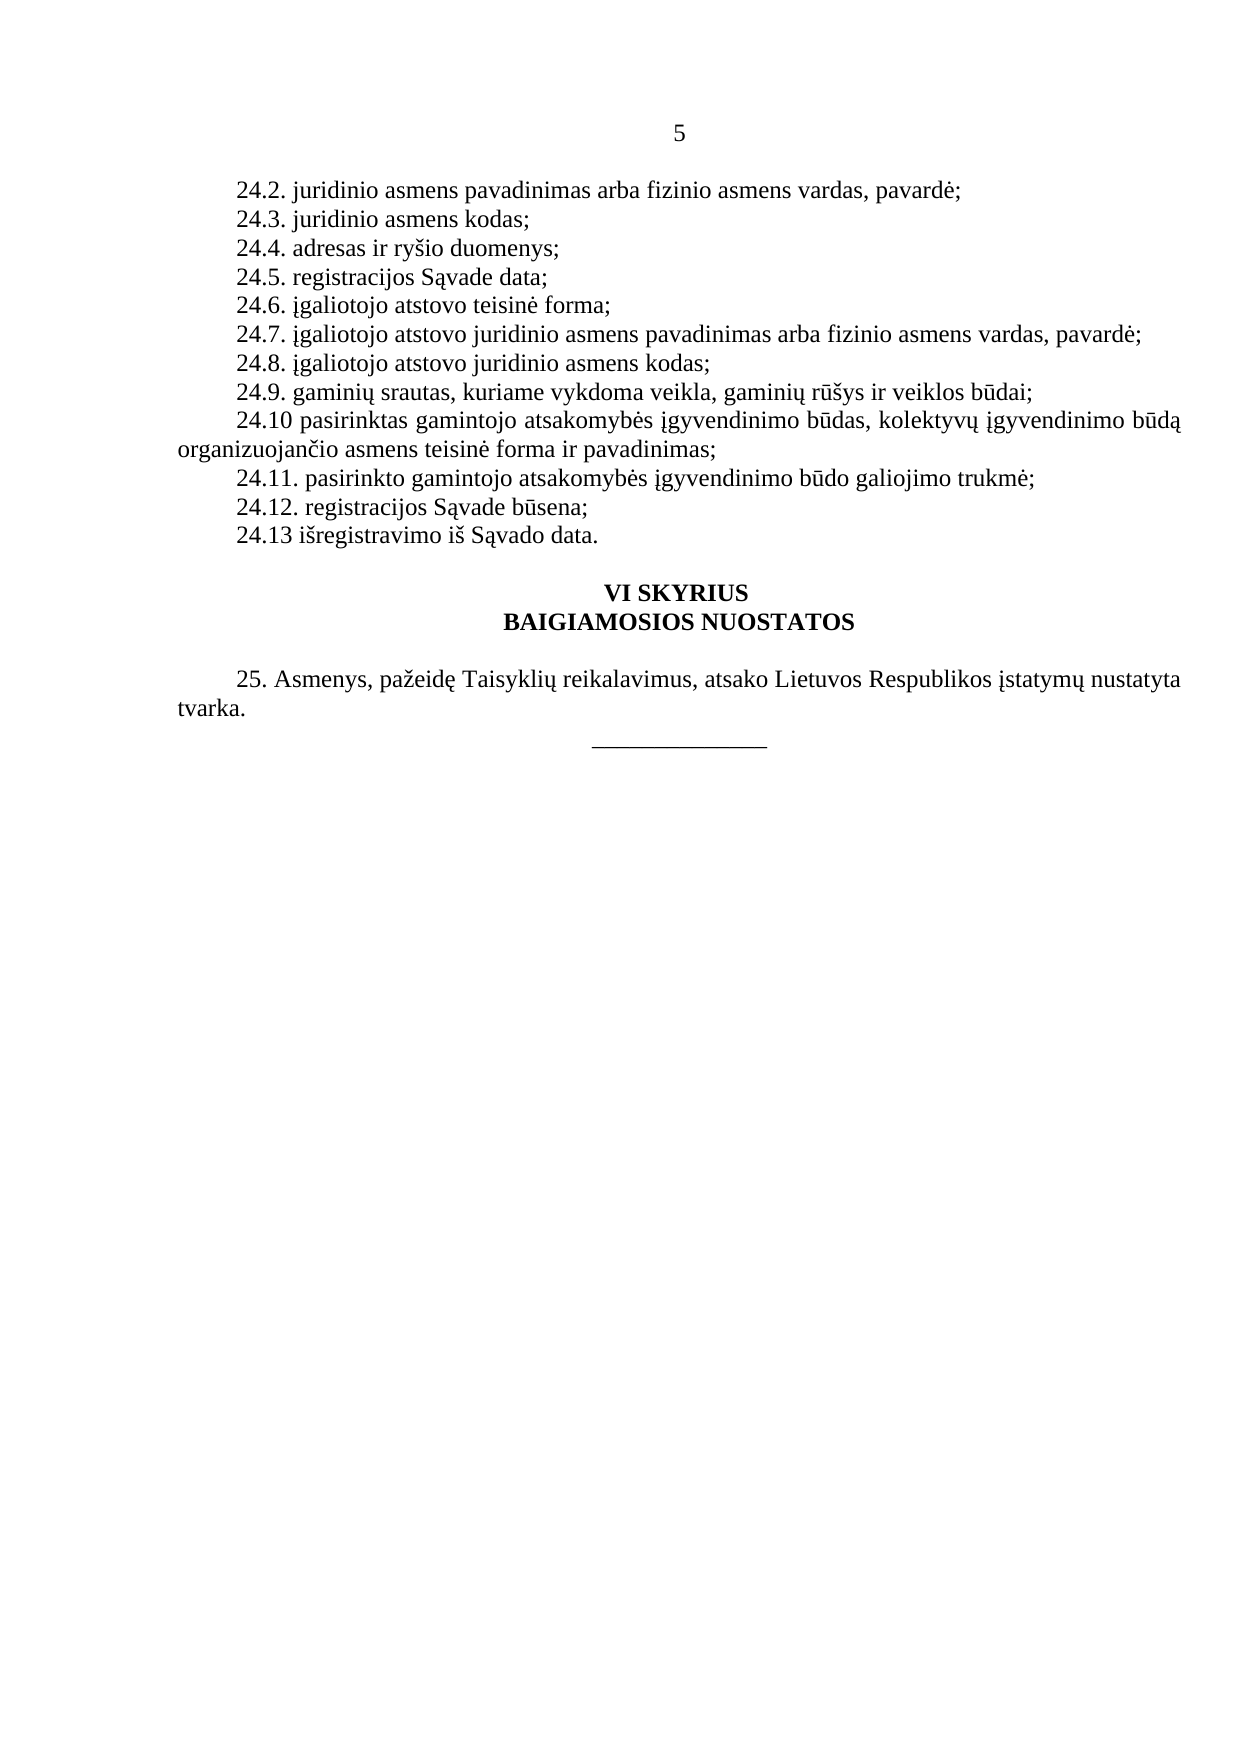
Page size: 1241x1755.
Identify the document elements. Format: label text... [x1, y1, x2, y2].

text 24.12. registracijos Sąvade būsena; [177, 492, 1181, 521]
text 24.6. įgaliotojo atstovo teisinė forma; [177, 291, 1181, 319]
text 24.2. juridinio asmens pavadinimas arba fizinio asmens vardas, pavardė; [177, 176, 1181, 204]
text 24.9. gaminių srautas, kuriame vykdoma veikla, gaminių rūšys ir veiklos būdai; [177, 377, 1181, 406]
text 24.7. įgaliotojo atstovo juridinio asmens pavadinimas arba fizinio asmens vardas, pavardė; [177, 319, 1181, 348]
text 24.3. juridinio asmens kodas; [177, 204, 1181, 233]
text 24.8. įgaliotojo atstovo juridinio asmens kodas; [177, 348, 1181, 377]
text 24.11. pasirinkto gamintojo atsakomybės įgyvendinimo būdo galiojimo trukmė; [177, 463, 1181, 492]
text 24.5. registracijos Sąvade data; [177, 262, 1181, 291]
text ______________ [177, 722, 1181, 751]
text BAIGIAMOSIOS NUOSTATOS [177, 607, 1181, 636]
text 24.13 išregistravimo iš Sąvado data. [177, 521, 1181, 549]
text 24.4. adresas ir ryšio duomenys; [177, 233, 1181, 262]
text VI SKYRIUS [177, 578, 1181, 607]
text 24.10 pasirinktas gamintojo atsakomybės įgyvendinimo būdas, kolektyvų įgyvendinimo būdą organizuojančio asmens teisinė forma ir pavadinimas; [177, 406, 1181, 463]
text 25. Asmenys, pažeidę Taisyklių reikalavimus, atsako Lietuvos Respublikos įstatymų nustatyta tvarka. [177, 664, 1181, 722]
